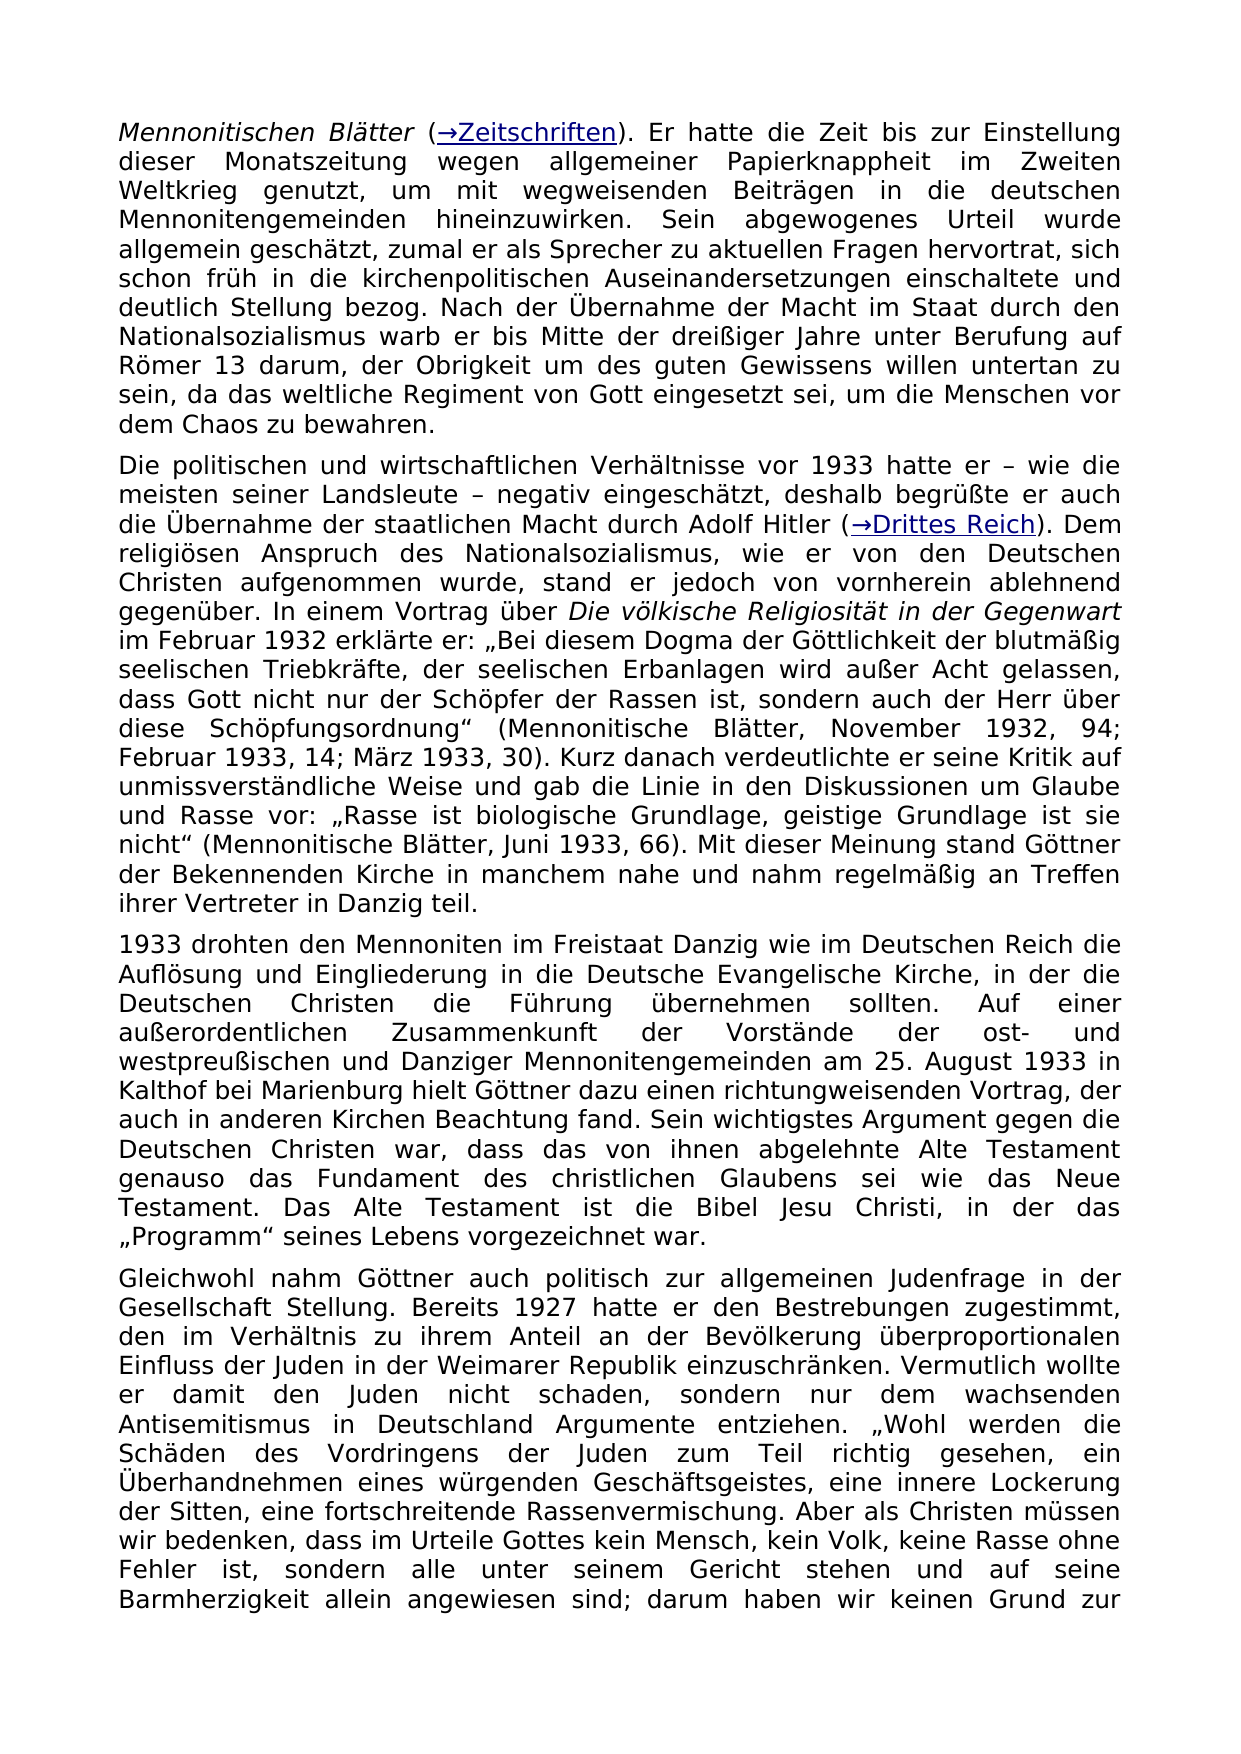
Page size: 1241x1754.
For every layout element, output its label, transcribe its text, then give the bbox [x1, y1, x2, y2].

text 1933 drohten den Mennoniten im Freistaat Danzig wie im Deutschen Reich die Auflösung und Eingliederung in die Deutsche Evangelische Kirche, in der die Deutschen Christen die Führung übernehmen sollten. Auf einer außerordentlichen Zusammenkunft der Vorstände der ost- und westpreußischen und Danziger Mennonitengemeinden am 25. August 1933 in Kalthof bei Marienburg hielt Göttner dazu einen richtungweisenden Vortrag, der auch in anderen Kirchen Beachtung fand. Sein wichtigstes Argument gegen die Deutschen Christen war, dass das von ihnen abgelehnte Alte Testament genauso das Fundament des christlichen Glaubens sei wie das Neue Testament. Das Alte Testament ist die Bibel Jesu Christi, in der das „Programm“ seines Lebens vorgezeichnet war. [118, 931, 1122, 1251]
text Mennonitischen Blätter (→Zeitschriften). Er hatte die Zeit bis zur Einstellung dieser Monatszeitung wegen allgemeiner Papierknappheit im Zweiten Weltkrieg genutzt, um mit wegweisenden Beiträgen in die deutschen Mennonitengemeinden hineinzuwirken. Sein abgewogenes Urteil wurde allgemein geschätzt, zumal er als Sprecher zu aktuellen Fragen hervortrat, sich schon früh in die kirchenpolitischen Auseinandersetzungen einschaltete und deutlich Stellung bezog. Nach der Übernahme der Macht im Staat durch den Nationalsozialismus warb er bis Mitte der dreißiger Jahre unter Berufung auf Römer 13 darum, der Obrigkeit um des guten Gewissens willen untertan zu sein, da das weltliche Regiment von Gott eingesetzt sei, um die Menschen vor dem Chaos zu bewahren. [118, 118, 1122, 439]
text Gleichwohl nahm Göttner auch politisch zur allgemeinen Judenfrage in der Gesellschaft Stellung. Bereits 1927 hatte er den Bestrebungen zugestimmt, den im Verhältnis zu ihrem Anteil an der Bevölkerung überproportionalen Einfluss der Juden in der Weimarer Republik einzuschränken. Vermutlich wollte er damit den Juden nicht schaden, sondern nur dem wachsenden Antisemitismus in Deutschland Argumente entziehen. „Wohl werden die Schäden des Vordringens der Juden zum Teil richtig gesehen, ein Überhandnehmen eines würgenden Geschäftsgeistes, eine innere Lockerung der Sitten, eine fortschreitende Rassenvermischung. Aber als Christen müssen wir bedenken, dass im Urteile Gottes kein Mensch, kein Volk, keine Rasse ohne Fehler ist, sondern alle unter seinem Gericht stehen und auf seine Barmherzigkeit allein angewiesen sind; darum haben wir keinen Grund zur [118, 1264, 1122, 1614]
text Die politischen und wirtschaftlichen Verhältnisse vor 1933 hatte er – wie die meisten seiner Landsleute – negativ eingeschätzt, deshalb begrüßte er auch die Übernahme der staatlichen Macht durch Adolf Hitler (→Drittes Reich). Dem religiösen Anspruch des Nationalsozialismus, wie er von den Deutschen Christen aufgenommen wurde, stand er jedoch von vornherein ablehnend gegenüber. In einem Vortrag über Die völkische Religiosität in der Gegenwart im Februar 1932 erklärte er: „Bei diesem Dogma der Göttlichkeit der blutmäßig seelischen Triebkräfte, der seelischen Erbanlagen wird außer Acht gelassen, dass Gott nicht nur der Schöpfer der Rassen ist, sondern auch der Herr über diese Schöpfungsordnung“ (Mennonitische Blätter, November 1932, 94; Februar 1933, 14; März 1933, 30). Kurz danach verdeutlichte er seine Kritik auf unmissverständliche Weise und gab die Linie in den Diskussionen um Glaube und Rasse vor: „Rasse ist biologische Grundlage, geistige Grundlage ist sie nicht“ (Mennonitische Blätter, Juni 1933, 66). Mit dieser Meinung stand Göttner der Bekennenden Kirche in manchem nahe und nahm regelmäßig an Treffen ihrer Vertreter in Danzig teil. [118, 451, 1122, 918]
